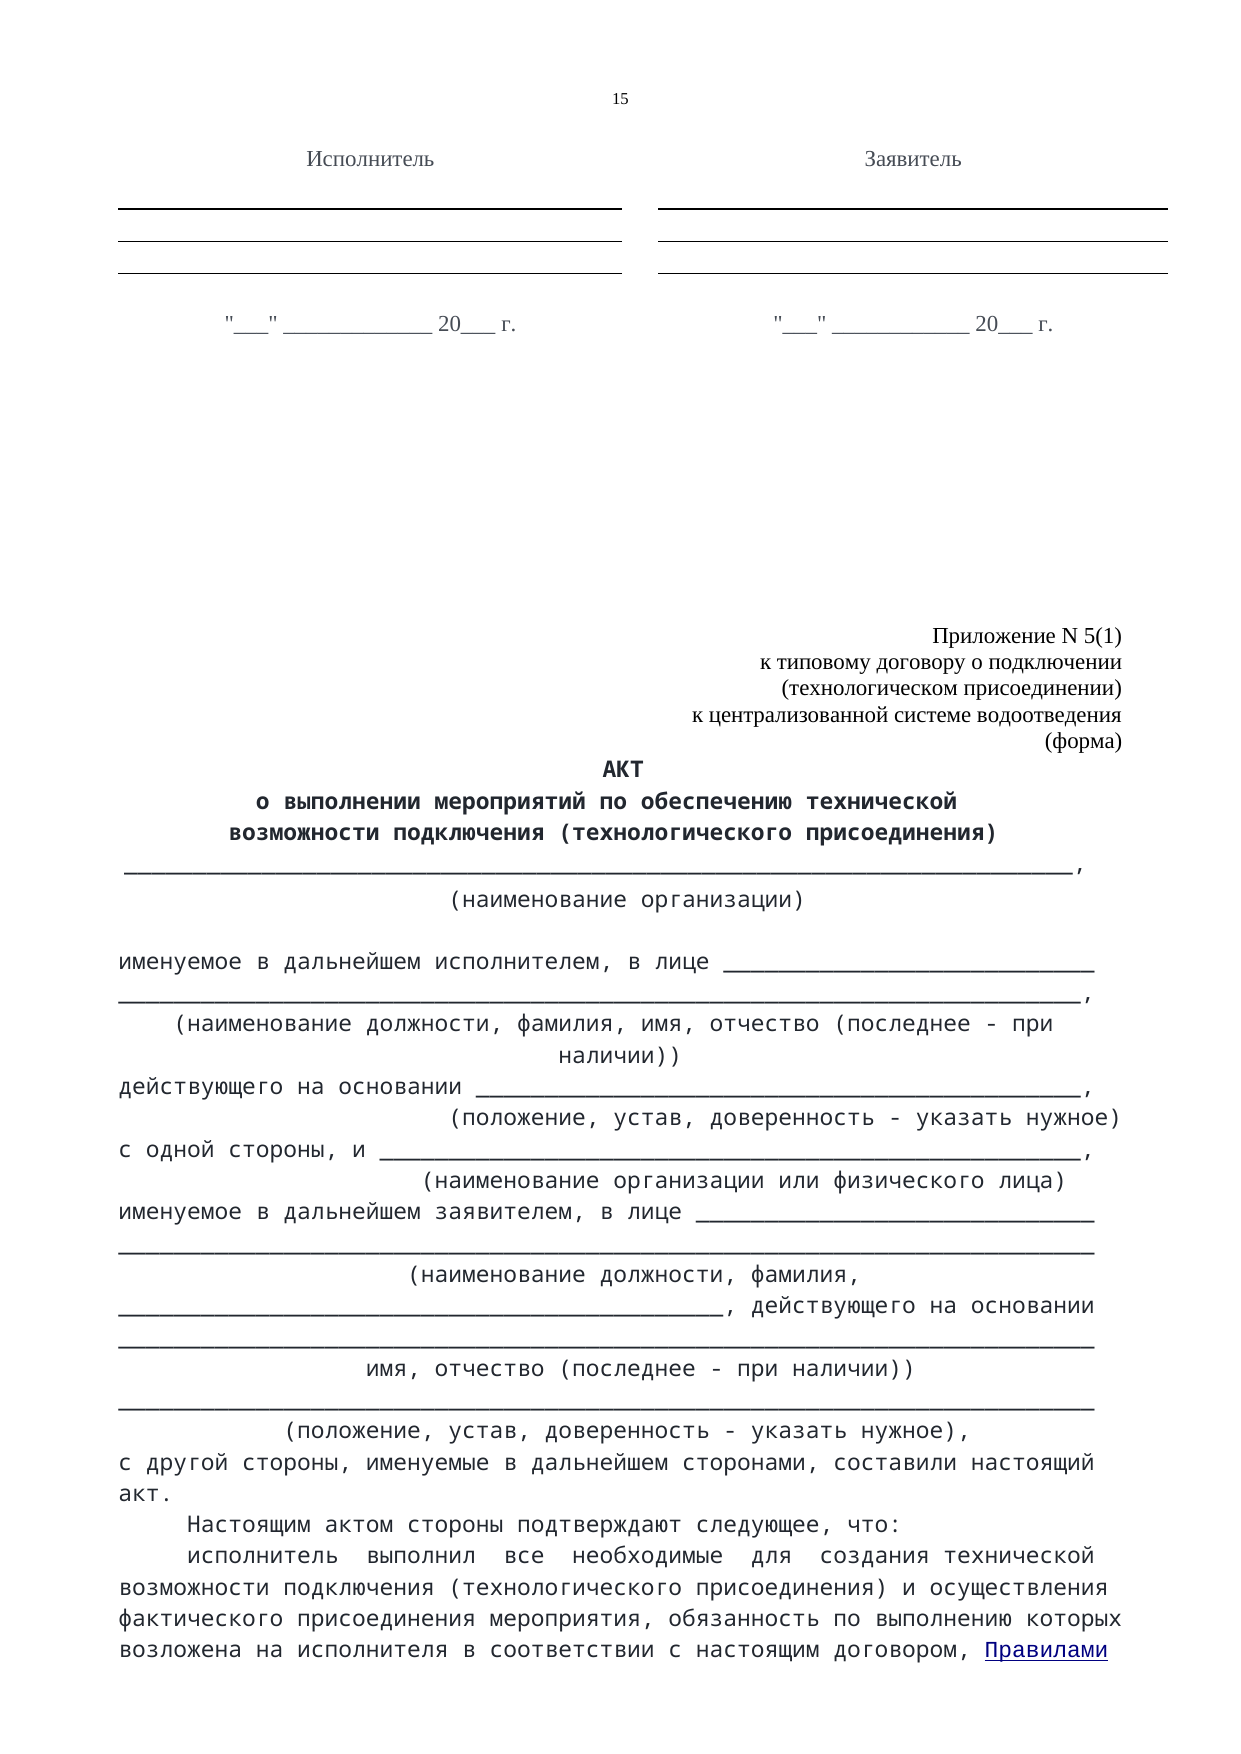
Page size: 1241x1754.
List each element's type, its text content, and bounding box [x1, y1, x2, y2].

table_cell [622, 273, 658, 345]
table_cell [622, 209, 658, 241]
text (положение, устав, доверенность - указать нужное) [118, 1101, 1122, 1133]
text к типовому договору о подключении [118, 648, 1122, 674]
text с одной стороны, и ___________________________________________________, [118, 1133, 1122, 1164]
text имя, отчество (последнее - при наличии)) [118, 1352, 1122, 1383]
text (наименование должности, фамилия, [118, 1258, 1122, 1289]
table_cell [658, 179, 1168, 208]
text исполнитель выполнил все необходимые для создания технической [118, 1539, 1122, 1571]
text именуемое в дальнейшем исполнителем, в лице ___________________________ [118, 945, 1122, 976]
text действующего на основании ____________________________________________, [118, 1070, 1122, 1101]
text _______________________________________________________________________ [118, 1383, 1122, 1414]
table_cell [118, 179, 622, 208]
table_header Заявитель [658, 137, 1168, 179]
table_header [622, 137, 658, 179]
text о выполнении мероприятий по обеспечению технической [118, 785, 1122, 816]
text Настоящим актом стороны подтверждают следующее, что: [118, 1508, 1122, 1539]
text АКТ [118, 753, 1122, 785]
table_header Исполнитель [118, 137, 622, 179]
text акт. [118, 1477, 1122, 1508]
text (наименование должности, фамилия, имя, отчество (последнее - при [118, 1007, 1122, 1039]
table_cell [118, 210, 622, 241]
table_cell [658, 242, 1168, 273]
text (наименование организации) [118, 883, 1122, 915]
text возможности подключения (технологического присоединения) [118, 816, 1122, 847]
table_cell [622, 179, 658, 208]
table_cell "___" _____________ 20___ г. [118, 274, 622, 345]
text с другой стороны, именуемые в дальнейшем сторонами, составили настоящий [118, 1446, 1122, 1477]
text (форма) [118, 727, 1122, 753]
text именуемое в дальнейшем заявителем, в лице _____________________________ [118, 1195, 1122, 1227]
text (положение, устав, доверенность - указать нужное), [118, 1414, 1122, 1446]
text (наименование организации или физического лица) [118, 1164, 1122, 1195]
text _____________________________________________________________________, [118, 847, 1122, 879]
text (технологическом присоединении) [118, 674, 1122, 701]
table_cell [658, 210, 1168, 241]
table_cell "___" ____________ 20___ г. [658, 274, 1168, 345]
text возможности подключения (технологического присоединения) и осуществления фактического присоединения мероприятия, обязанность по выполнению которых возложена на исполнителя в соответствии с настоящим договором, Правилами [118, 1571, 1122, 1665]
text _______________________________________________________________________ [118, 1320, 1122, 1352]
table_cell [622, 241, 658, 273]
text ______________________________________________________________________, [118, 976, 1122, 1007]
text к централизованной системе водоотведения [118, 701, 1122, 727]
table_cell [118, 242, 622, 273]
text ____________________________________________, действующего на основании [118, 1289, 1122, 1320]
text наличии)) [118, 1039, 1122, 1070]
text _______________________________________________________________________ [118, 1227, 1122, 1258]
text Приложение N 5(1) [118, 622, 1122, 648]
